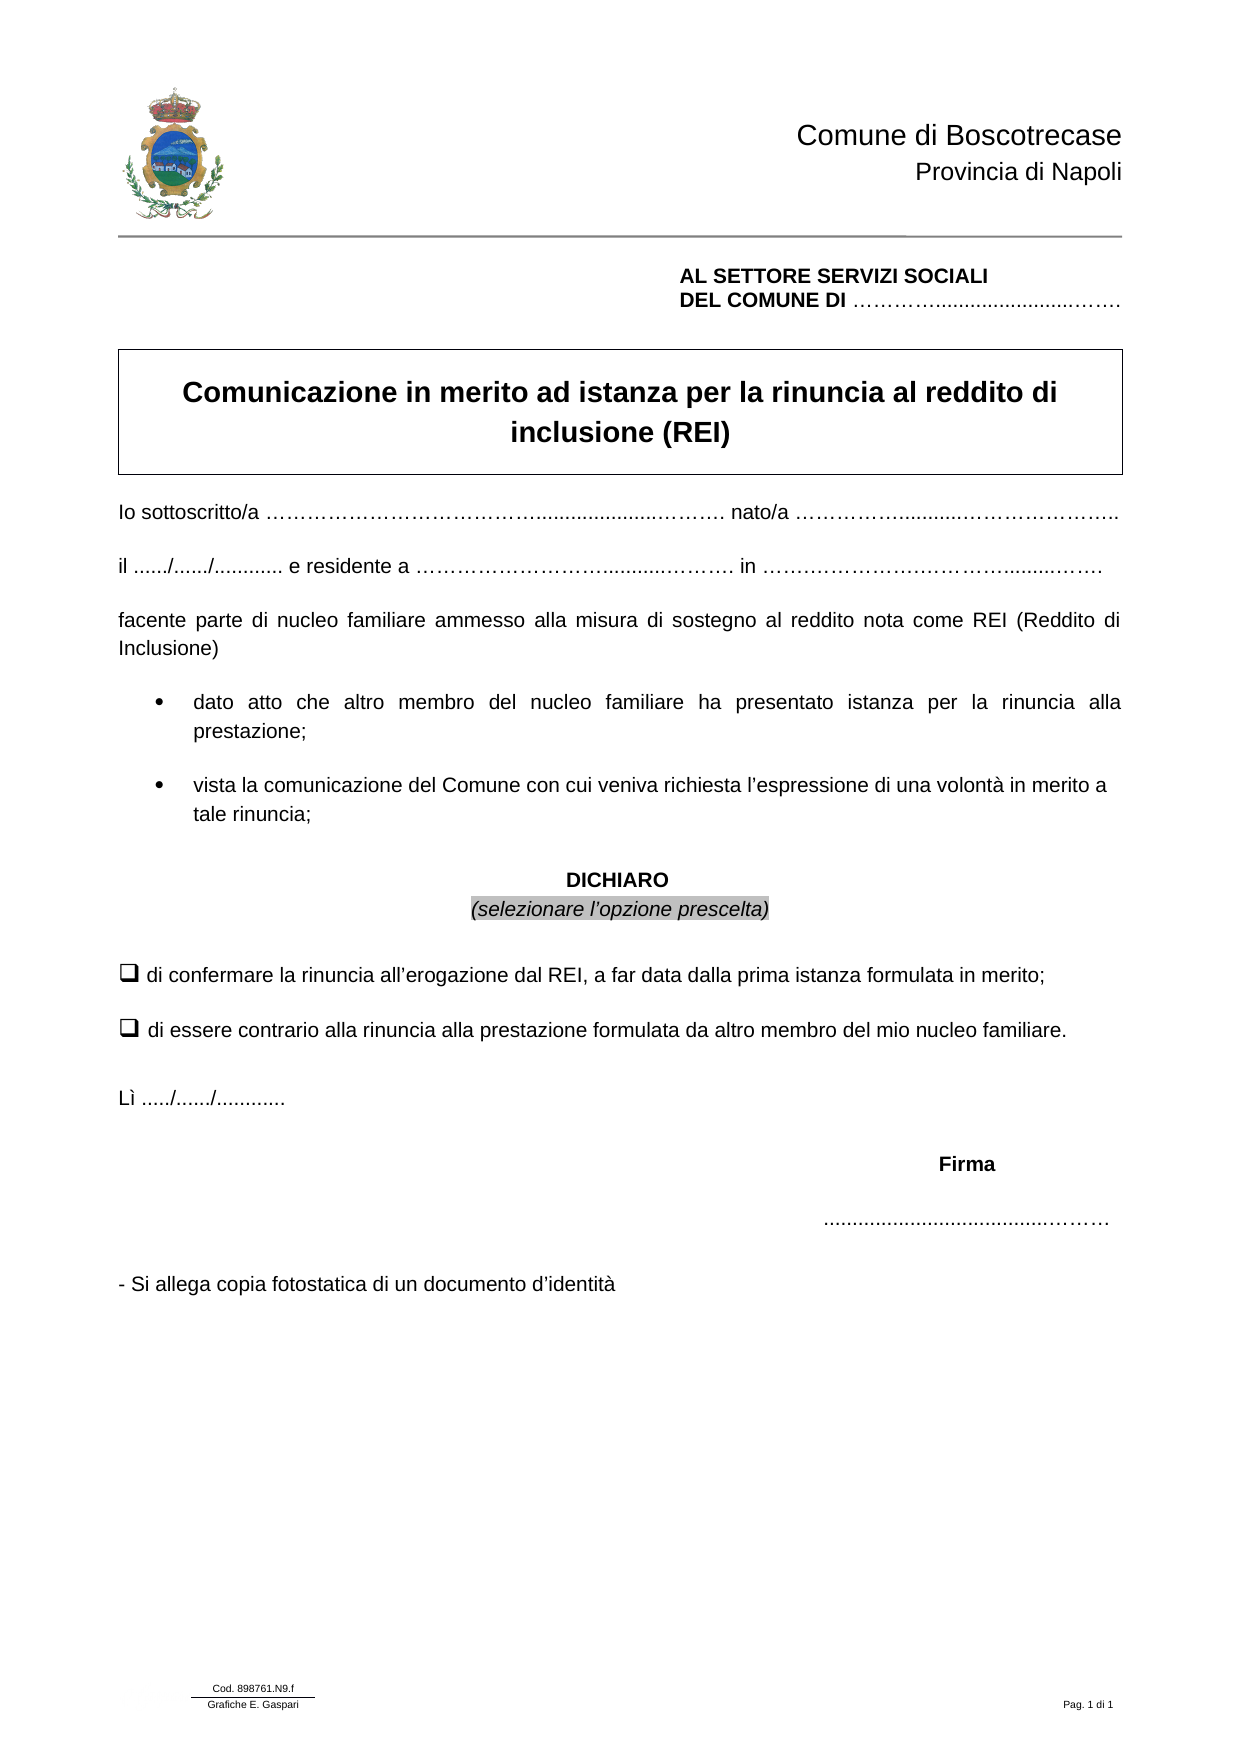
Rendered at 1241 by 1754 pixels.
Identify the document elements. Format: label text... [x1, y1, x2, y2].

text DICHIARO (selezionare l’opzione prescelta) [118, 868, 1122, 920]
text - Si allega copia fotostatica di un documento d’identità [118, 1272, 1122, 1296]
text AL SETTORE SERVIZI SOCIALI DEL COMUNE DI …………........................……. [679, 264, 1122, 312]
list dato atto che altro membro del nucleo familiare ha presentato istanza per la rinuncia alla prestazione; [156, 690, 1122, 743]
picture [122, 87, 224, 219]
text Comune di Boscotrecase [224, 118, 1122, 152]
text il ....../....../............ e residente a ………………………...........………. in …….…………….………….........……. [118, 554, 1122, 578]
text Firma [812, 1152, 1122, 1176]
text Io sottoscritto/a ………………………………….....................………. nato/a ……………...........………………….. [118, 500, 1122, 524]
text Lì ...../....../............ [118, 1086, 1122, 1110]
table_header Comunicazione in merito ad istanza per la rinuncia al reddito di inclusione (REI) [119, 350, 1122, 474]
text facente parte di nucleo familiare ammesso alla misura di sostegno al reddito nota come REI (Reddito di Inclusione) [118, 607, 1122, 660]
text .......................................……… [812, 1206, 1122, 1230]
text  di essere contrario alla rinuncia alla prestazione formulata da altro membro del mio nucleo familiare. [118, 1018, 1122, 1043]
text  di confermare la rinuncia all’erogazione dal REI, a far data dalla prima istanza formulata in merito; [118, 963, 1122, 988]
text Provincia di Napoli [224, 157, 1122, 185]
list vista la comunicazione del Comune con cui veniva richiesta l’espressione di una volontà in merito a tale rinuncia; [156, 772, 1122, 825]
